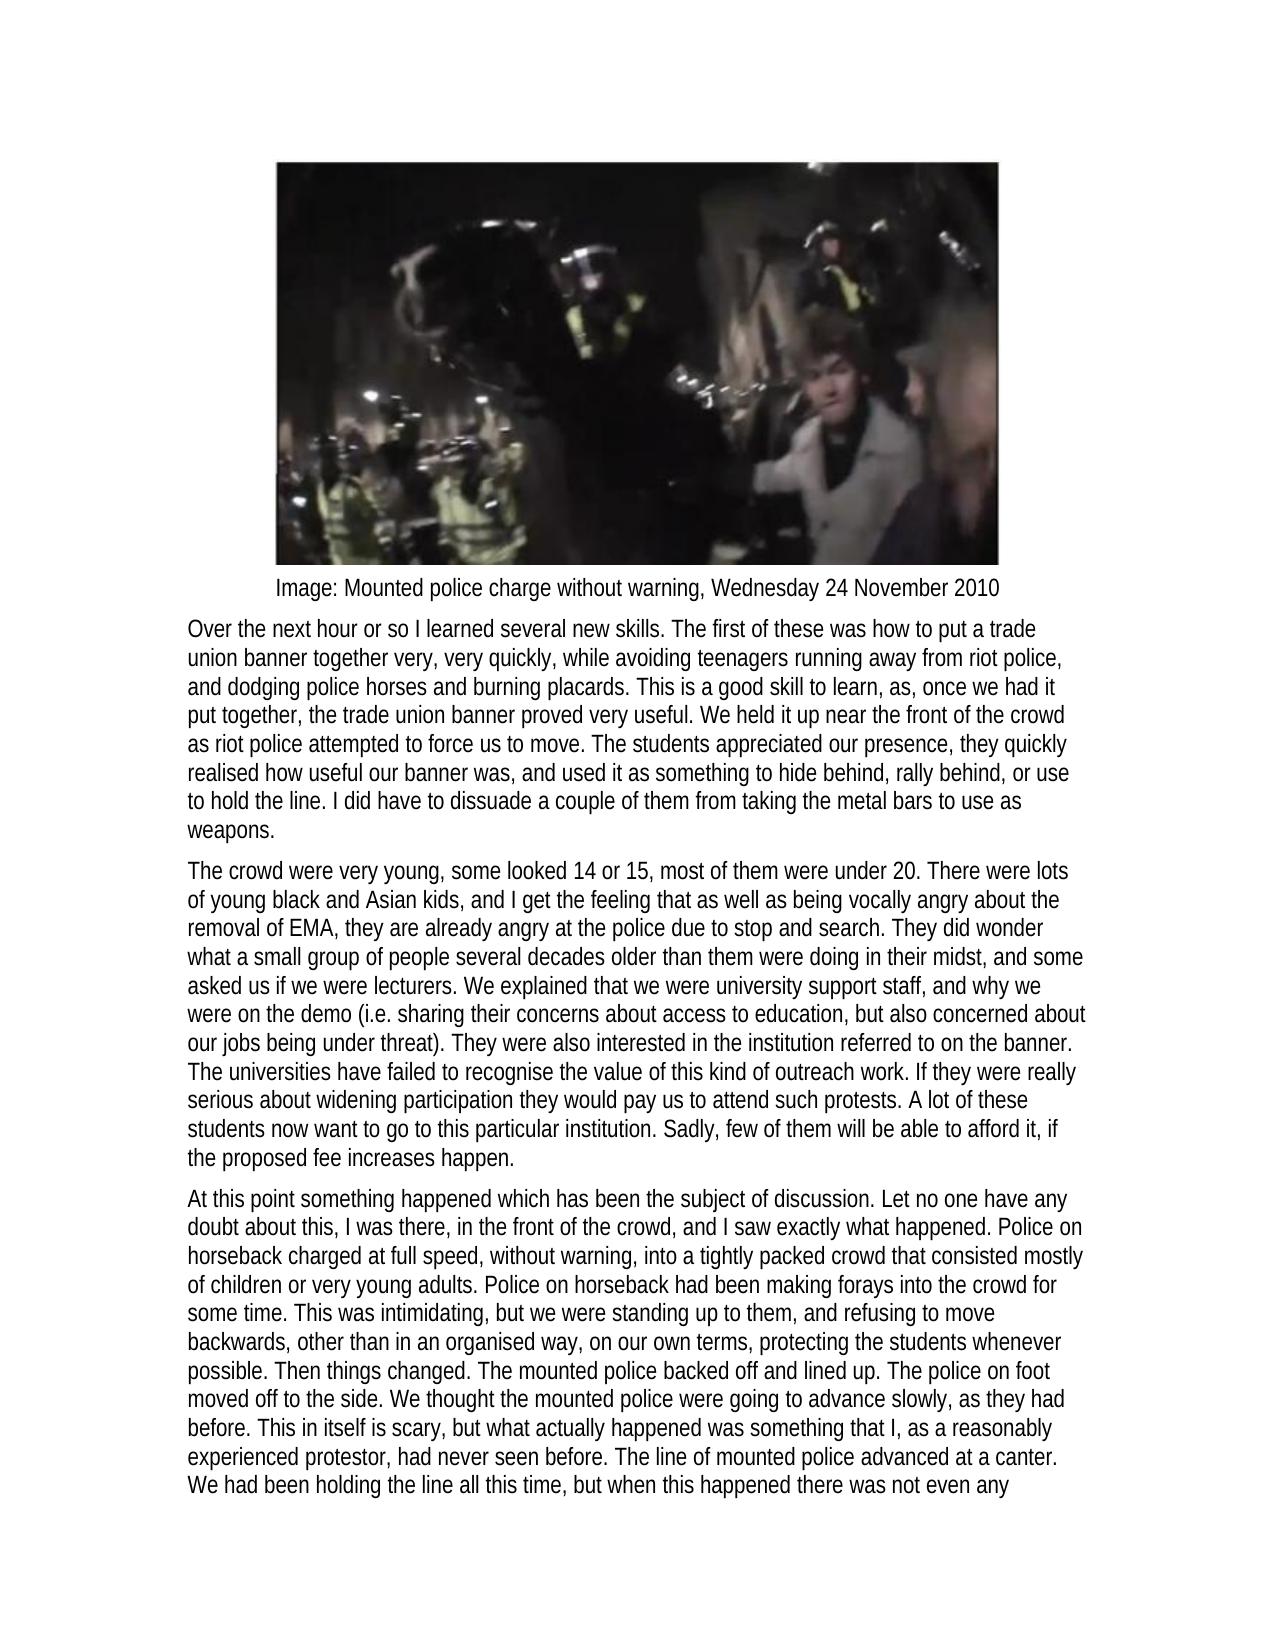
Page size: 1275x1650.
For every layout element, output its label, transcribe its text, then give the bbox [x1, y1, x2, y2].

text The crowd were very young, some looked 14 or 15, most of them were under 20. There were lots of young black and Asian kids, and I get the feeling that as well as being vocally angry about the removal of EMA, they are already angry at the police due to stop and search. They did wonder what a small group of people several decades older than them were doing in their midst, and some asked us if we were lecturers. We explained that we were university support staff, and why we were on the demo (i.e. sharing their concerns about access to education, but also concerned about our jobs being under threat). They were also interested in the institution referred to on the banner. The universities have failed to recognise the value of this kind of outreach work. If they were really serious about widening participation they would pay us to attend such protests. A lot of these students now want to go to this particular institution. Sadly, few of them will be able to afford it, if the proposed fee increases happen. [187, 856, 1087, 1171]
text At this point something happened which has been the subject of discussion. Let no one have any doubt about this, I was there, in the front of the crowd, and I saw exactly what happened. Police on horseback charged at full speed, without warning, into a tightly packed crowd that consisted mostly of children or very young adults. Police on horseback had been making forays into the crowd for some time. This was intimidating, but we were standing up to them, and refusing to move backwards, other than in an organised way, on our own terms, protecting the students whenever possible. Then things changed. The mounted police backed off and lined up. The police on foot moved off to the side. We thought the mounted police were going to advance slowly, as they had before. This in itself is scary, but what actually happened was something that I, as a reasonably experienced protestor, had never seen before. The line of mounted police advanced at a canter. We had been holding the line all this time, but when this happened there was not even any [187, 1184, 1087, 1499]
text Image: Mounted police charge without warning, Wednesday 24 November 2010 [187, 573, 1087, 602]
text Over the next hour or so I learned several new skills. The first of these was how to put a trade union banner together very, very quickly, while avoiding teenagers running away from riot police, and dodging police horses and burning placards. This is a good skill to learn, as, once we had it put together, the trade union banner proved very useful. We held it up near the front of the crowd as riot police attempted to force us to move. The students appreciated our presence, they quickly realised how useful our banner was, and used it as something to hide behind, rally behind, or use to hold the line. I did have to dissuade a couple of them from taking the metal bars to use as weapons. [187, 614, 1087, 844]
picture [273, 159, 1002, 565]
